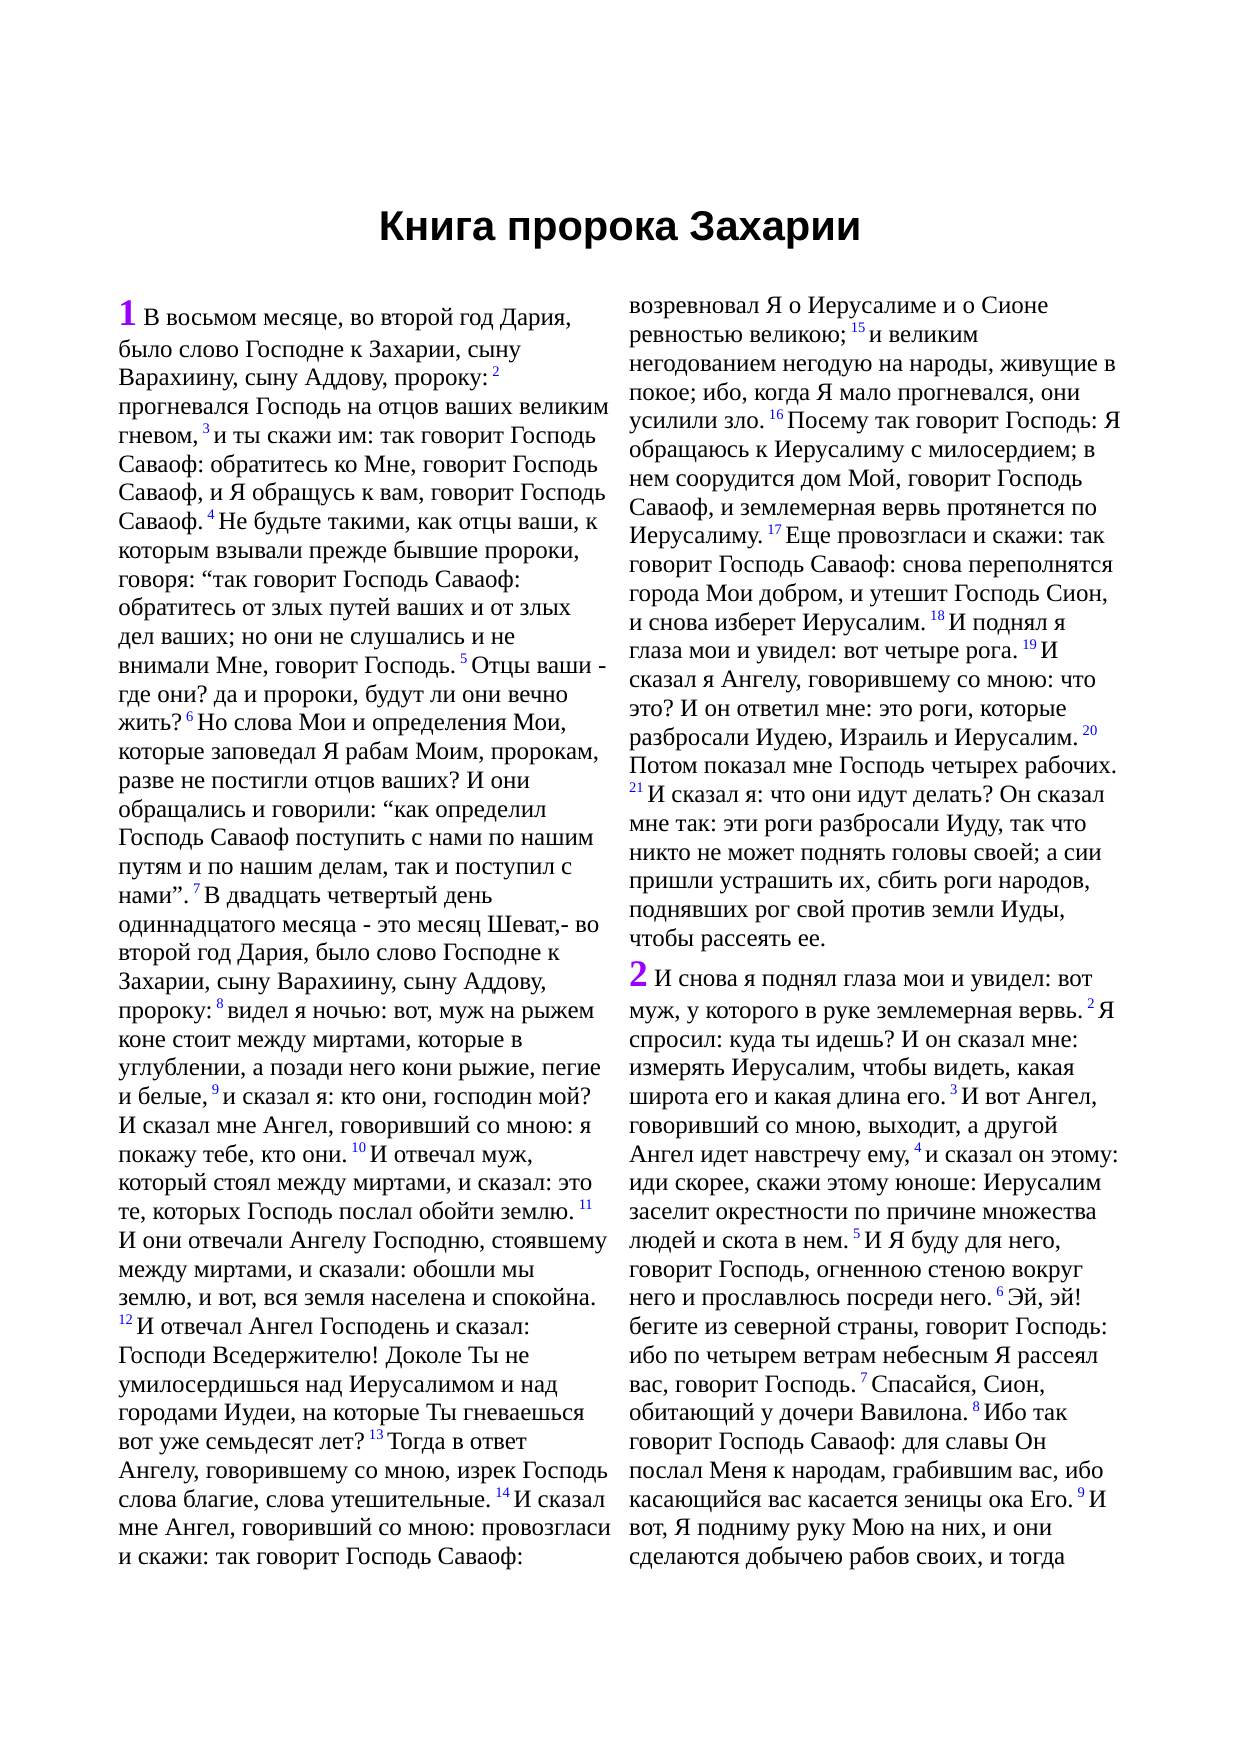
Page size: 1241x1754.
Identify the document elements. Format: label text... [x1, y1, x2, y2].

text возревновал Я о Иерусалиме и о Сионе ревностью великою; 15 и великим негодованием негодую на народы, живущие в покое; ибо, когда Я мало прогневался, они усилили зло. 16 Посему так говорит Господь: Я обращаюсь к Иерусалиму с милосердием; в нем соорудится дом Мой, говорит Господь Саваоф, и землемерная вервь протянется по Иерусалиму. 17 Еще провозгласи и скажи: так говорит Господь Саваоф: снова переполнятся города Мои добром, и утешит Господь Сион, и снова изберет Иерусалим. 18 И поднял я глаза мои и увидел: вот четыре рога. 19 И сказал я Ангелу, говорившему со мною: что это? И он ответил мне: это роги, которые разбросали Иудею, Израиль и Иерусалим. 20 Потом показал мне Господь четырех рабочих. 21 И сказал я: что они идут делать? Он сказал мне так: эти роги разбросали Иуду, так что никто не может поднять головы своей; а сии пришли устрашить их, сбить роги народов, поднявших рог свой против земли Иуды, чтобы рассеять ее. [629, 291, 1122, 952]
title Книга пророка Захарии [118, 201, 1122, 249]
text 2 И снова я поднял глаза мои и увидел: вот муж, у которого в руке землемерная вервь. 2 Я спросил: куда ты идешь? И он сказал мне: измерять Иерусалим, чтобы видеть, какая широта его и какая длина его. 3 И вот Ангел, говоривший со мною, выходит, а другой Ангел идет навстречу ему, 4 и сказал он этому: иди скорее, скажи этому юноше: Иерусалим заселит окрестности по причине множества людей и скота в нем. 5 И Я буду для него, говорит Господь, огненною стеною вокруг него и прославлюсь посреди него. 6 Эй, эй! бегите из северной страны, говорит Господь: ибо по четырем ветрам небесным Я рассеял вас, говорит Господь. 7 Спасайся, Сион, обитающий у дочери Вавилона. 8 Ибо так говорит Господь Саваоф: для славы Он послал Меня к народам, грабившим вас, ибо касающийся вас касается зеницы ока Его. 9 И вот, Я подниму руку Мою на них, и они сделаются добычею рабов своих, и тогда [629, 952, 1122, 1570]
text 1 В восьмом месяце, во второй год Дария, было слово Господне к Захарии, сыну Варахиину, сыну Аддову, пророку: 2 прогневался Господь на отцов ваших великим гневом, 3 и ты скажи им: так говорит Господь Саваоф: обратитесь ко Мне, говорит Господь Саваоф, и Я обращусь к вам, говорит Господь Саваоф. 4 Не будьте такими, как отцы ваши, к которым взывали прежде бывшие пророки, говоря: “так говорит Господь Саваоф: обратитесь от злых путей ваших и от злых дел ваших; но они не слушались и не внимали Мне, говорит Господь. 5 Отцы ваши - где они? да и пророки, будут ли они вечно жить? 6 Но слова Мои и определения Мои, которые заповедал Я рабам Моим, пророкам, разве не постигли отцов ваших? И они обращались и говорили: “как определил Господь Саваоф поступить с нами по нашим путям и по нашим делам, так и поступил с нами”. 7 В двадцать четвертый день одиннадцатого месяца - это месяц Шеват,- во второй год Дария, было слово Господне к Захарии, сыну Варахиину, сыну Аддову, пророку: 8 видел я ночью: вот, муж на рыжем коне стоит между миртами, которые в углублении, а позади него кони рыжие, пегие и белые, 9 и сказал я: кто они, господин мой? И сказал мне Ангел, говоривший со мною: я покажу тебе, кто они. 10 И отвечал муж, который стоял между миртами, и сказал: это те, которых Господь послал обойти землю. 11 И они отвечали Ангелу Господню, стоявшему между миртами, и сказали: обошли мы землю, и вот, вся земля населена и спокойна. 12 И отвечал Ангел Господень и сказал: Господи Вседержителю! Доколе Ты не умилосердишься над Иерусалимом и над городами Иудеи, на которые Ты гневаешься вот уже семьдесят лет? 13 Тогда в ответ Ангелу, говорившему со мною, изрек Господь слова благие, слова утешительные. 14 И сказал мне Ангел, говоривший со мною: провозгласи и скажи: так говорит Господь Саваоф: [118, 291, 611, 1570]
